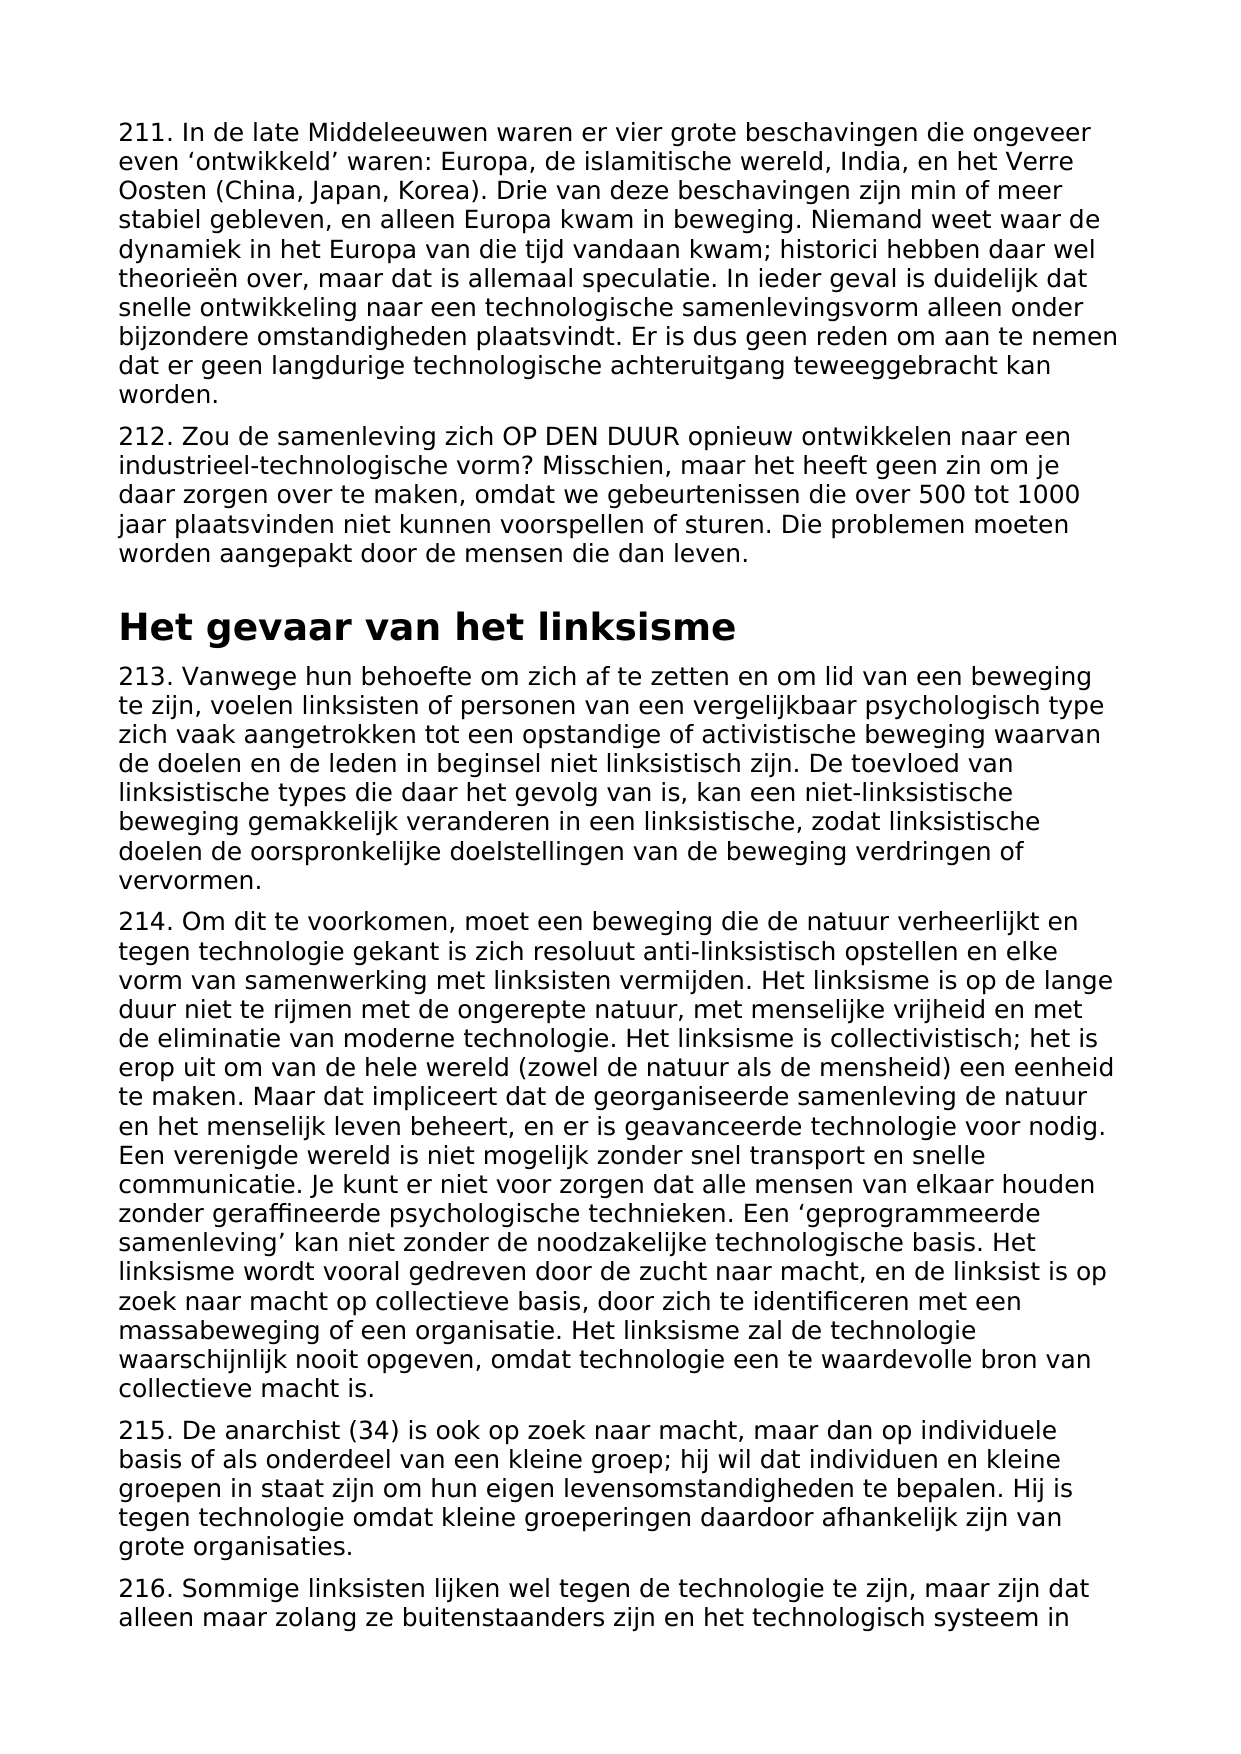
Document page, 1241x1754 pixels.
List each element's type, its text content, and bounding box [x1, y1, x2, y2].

text 214. Om dit te voorkomen, moet een beweging die de natuur verheerlijkt en tegen technologie gekant is zich resoluut anti-linksistisch opstellen en elke vorm van samenwerking met linksisten vermijden. Het linksisme is op de lange duur niet te rijmen met de ongerepte natuur, met menselijke vrijheid en met de eliminatie van moderne technologie. Het linksisme is collectivistisch; het is erop uit om van de hele wereld (zowel de natuur als de mensheid) een eenheid te maken. Maar dat impliceert dat de georganiseerde samenleving de natuur en het menselijk leven beheert, en er is geavanceerde technologie voor nodig. Een verenigde wereld is niet mogelijk zonder snel transport en snelle communicatie. Je kunt er niet voor zorgen dat alle mensen van elkaar houden zonder geraffineerde psychologische technieken. Een ‘geprogrammeerde samenleving’ kan niet zonder de noodzakelijke technologische basis. Het linksisme wordt vooral gedreven door de zucht naar macht, en de linksist is op zoek naar macht op collectieve basis, door zich te identificeren met een massabeweging of een organisatie. Het linksisme zal de technologie waarschijnlijk nooit opgeven, omdat technologie een te waardevolle bron van collectieve macht is. [118, 908, 1122, 1403]
text 215. De anarchist (34) is ook op zoek naar macht, maar dan op individuele basis of als onderdeel van een kleine groep; hij wil dat individuen en kleine groepen in staat zijn om hun eigen levensomstandigheden te bepalen. Hij is tegen technologie omdat kleine groeperingen daardoor afhankelijk zijn van grote organisaties. [118, 1416, 1122, 1562]
text 213. Vanwege hun behoefte om zich af te zetten en om lid van een beweging te zijn, voelen linksisten of personen van een vergelijkbaar psychologisch type zich vaak aangetrokken tot een opstandige of activistische beweging waarvan de doelen en de leden in beginsel niet linksistisch zijn. De toevloed van linksistische types die daar het gevolg van is, kan een niet-linksistische beweging gemakkelijk veranderen in een linksistische, zodat linksistische doelen de oorspronkelijke doelstellingen van de beweging verdringen of vervormen. [118, 662, 1122, 895]
text 212. Zou de samenleving zich OP DEN DUUR opnieuw ontwikkelen naar een industrieel-technologische vorm? Misschien, maar het heeft geen zin om je daar zorgen over te maken, omdat we gebeurtenissen die over 500 tot 1000 jaar plaatsvinden niet kunnen voorspellen of sturen. Die problemen moeten worden aangepakt door de mensen die dan leven. [118, 422, 1122, 568]
subtitle Het gevaar van het linksisme [118, 606, 1122, 649]
text 216. Sommige linksisten lijken wel tegen de technologie te zijn, maar zijn dat alleen maar zolang ze buitenstaanders zijn en het technologisch systeem in [118, 1574, 1122, 1633]
text 211. In de late Middeleeuwen waren er vier grote beschavingen die ongeveer even ‘ontwikkeld’ waren: Europa, de islamitische wereld, India, en het Verre Oosten (China, Japan, Korea). Drie van deze beschavingen zijn min of meer stabiel gebleven, en alleen Europa kwam in beweging. Niemand weet waar de dynamiek in het Europa van die tijd vandaan kwam; historici hebben daar wel theorieën over, maar dat is allemaal speculatie. In ieder geval is duidelijk dat snelle ontwikkeling naar een technologische samenlevingsvorm alleen onder bijzondere omstandigheden plaatsvindt. Er is dus geen reden om aan te nemen dat er geen langdurige technologische achteruitgang teweeggebracht kan worden. [118, 118, 1122, 410]
